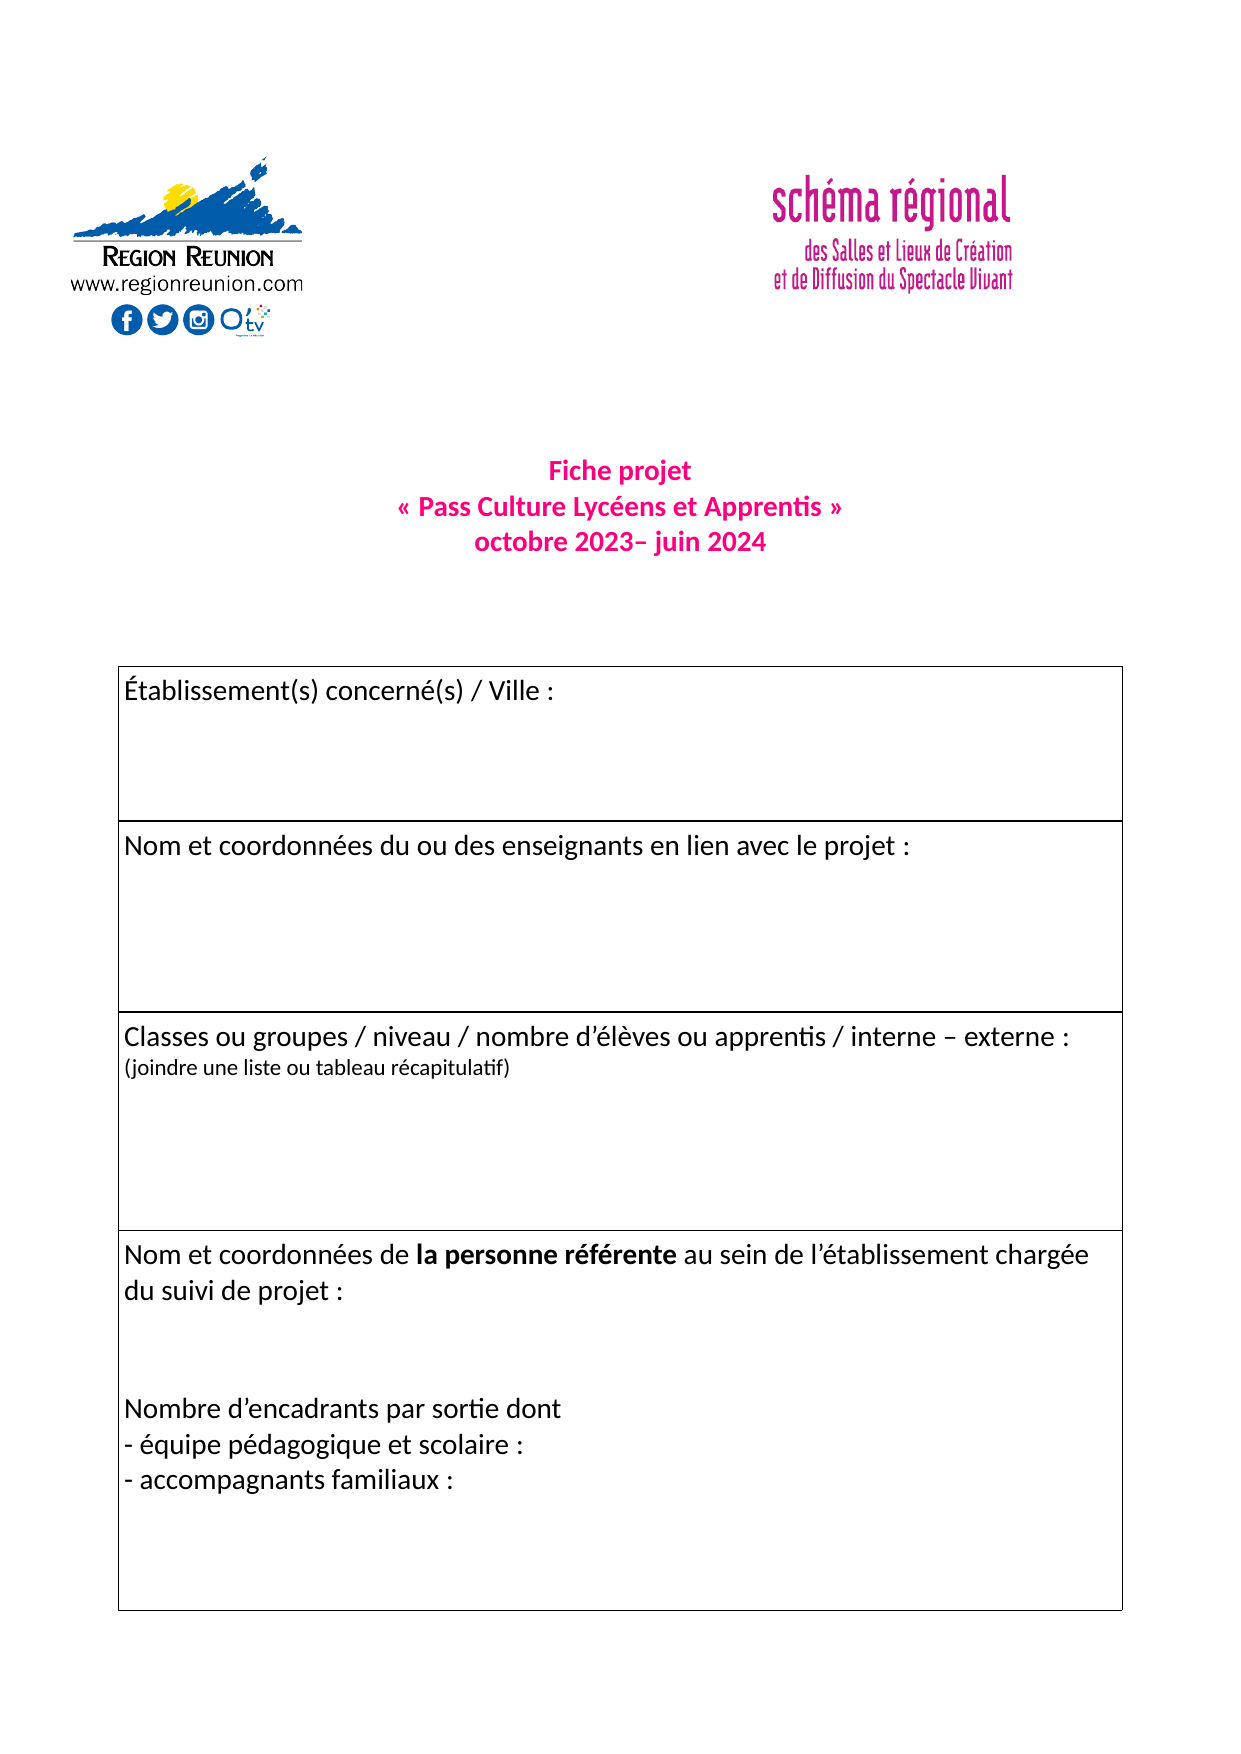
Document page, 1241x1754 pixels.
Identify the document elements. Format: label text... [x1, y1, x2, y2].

table_header Nom et coordonnées de la personne référente au sein de l’établissement chargée du suivi de projet : [119, 1231, 1122, 1384]
table_header Établissement(s) concerné(s) / Ville : [119, 667, 1122, 820]
table_cell Nombre d’encadrants par sortie dont - équipe pédagogique et scolaire : - accompagnants familiaux : [119, 1385, 1122, 1610]
text Fiche projet [118, 452, 1122, 488]
text octobre 2023– juin 2024 [118, 523, 1122, 559]
table_header Nom et coordonnées du ou des enseignants en lien avec le projet : [119, 822, 1122, 1011]
picture [71, 156, 303, 337]
table_header Classes ou groupes / niveau / nombre d’élèves ou apprentis / interne – externe : (joindre une liste ou tableau récapitulatif) [119, 1013, 1122, 1229]
picture [692, 63, 1027, 379]
text « Pass Culture Lycéens et Apprentis » [118, 488, 1122, 523]
